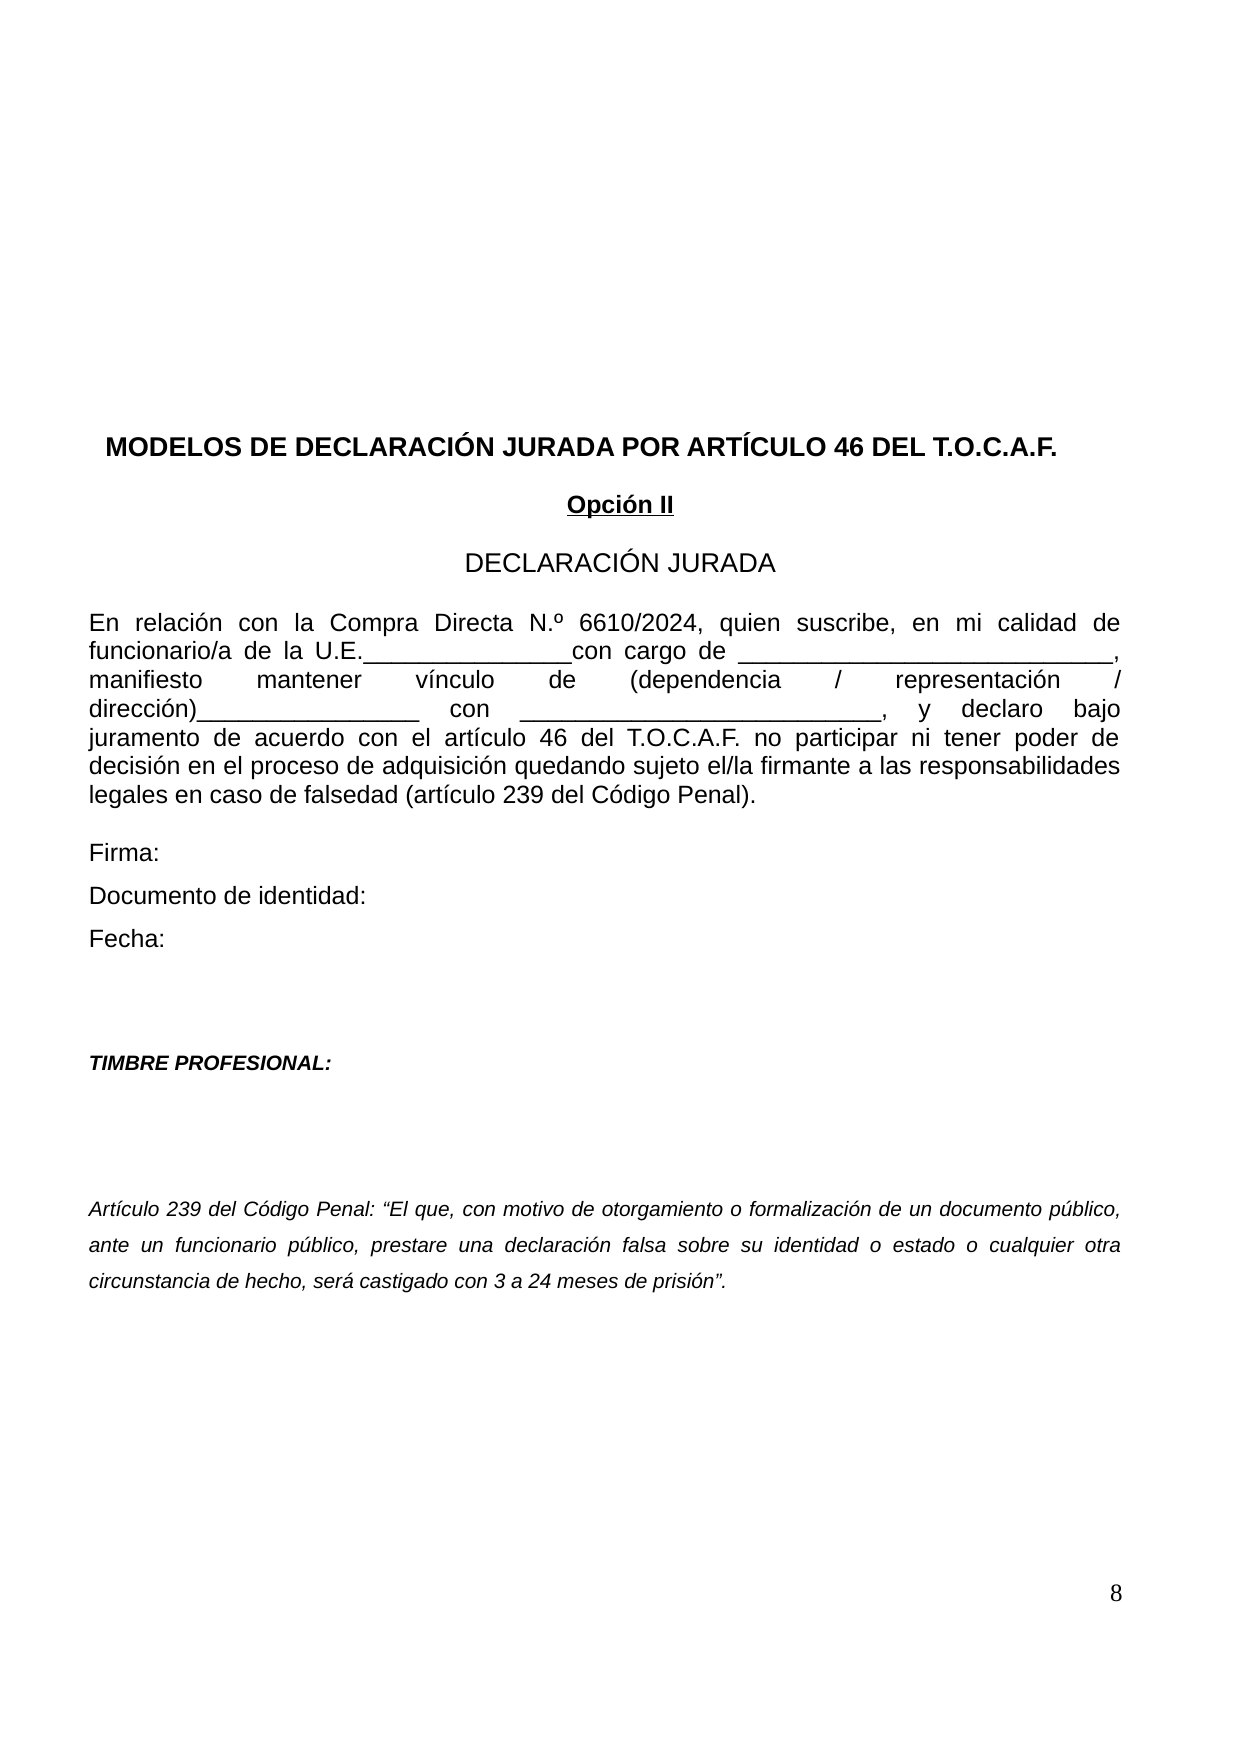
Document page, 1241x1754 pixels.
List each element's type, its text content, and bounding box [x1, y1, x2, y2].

text En relación con la Compra Directa N.º 6610/2024, quien suscribe, en mi calidad de funcionario/a de la U.E._______________con cargo de ___________________________, manifiesto mantener vínculo de (dependencia / representación / dirección)________________ con __________________________, y declaro bajo juramento de acuerdo con el artículo 46 del T.O.C.A.F. no participar ni tener poder de decisión en el proceso de adquisición quedando sujeto el/la firmante a las responsabilidades legales en caso de falsedad (artículo 239 del Código Penal). [89, 607, 1122, 809]
text DECLARACIÓN JURADA [118, 547, 1122, 579]
text Opción II [118, 490, 1122, 519]
subtitle MODELOS DE DECLARACIÓN JURADA POR ARTÍCULO 46 DEL T.O.C.A.F. [41, 431, 1122, 462]
text Fecha: [89, 924, 1122, 952]
text Documento de identidad: [89, 881, 1122, 909]
text Artículo 239 del Código Penal: “El que, con motivo de otorgamiento o formalización de un documento público, ante un funcionario público, prestare una declaración falsa sobre su identidad o estado o cualquier otra circunstancia de hecho, será castigado con 3 a 24 meses de prisión”. [89, 1197, 1122, 1292]
text TIMBRE PROFESIONAL: [89, 1051, 1122, 1075]
text Firma: [89, 837, 1122, 866]
